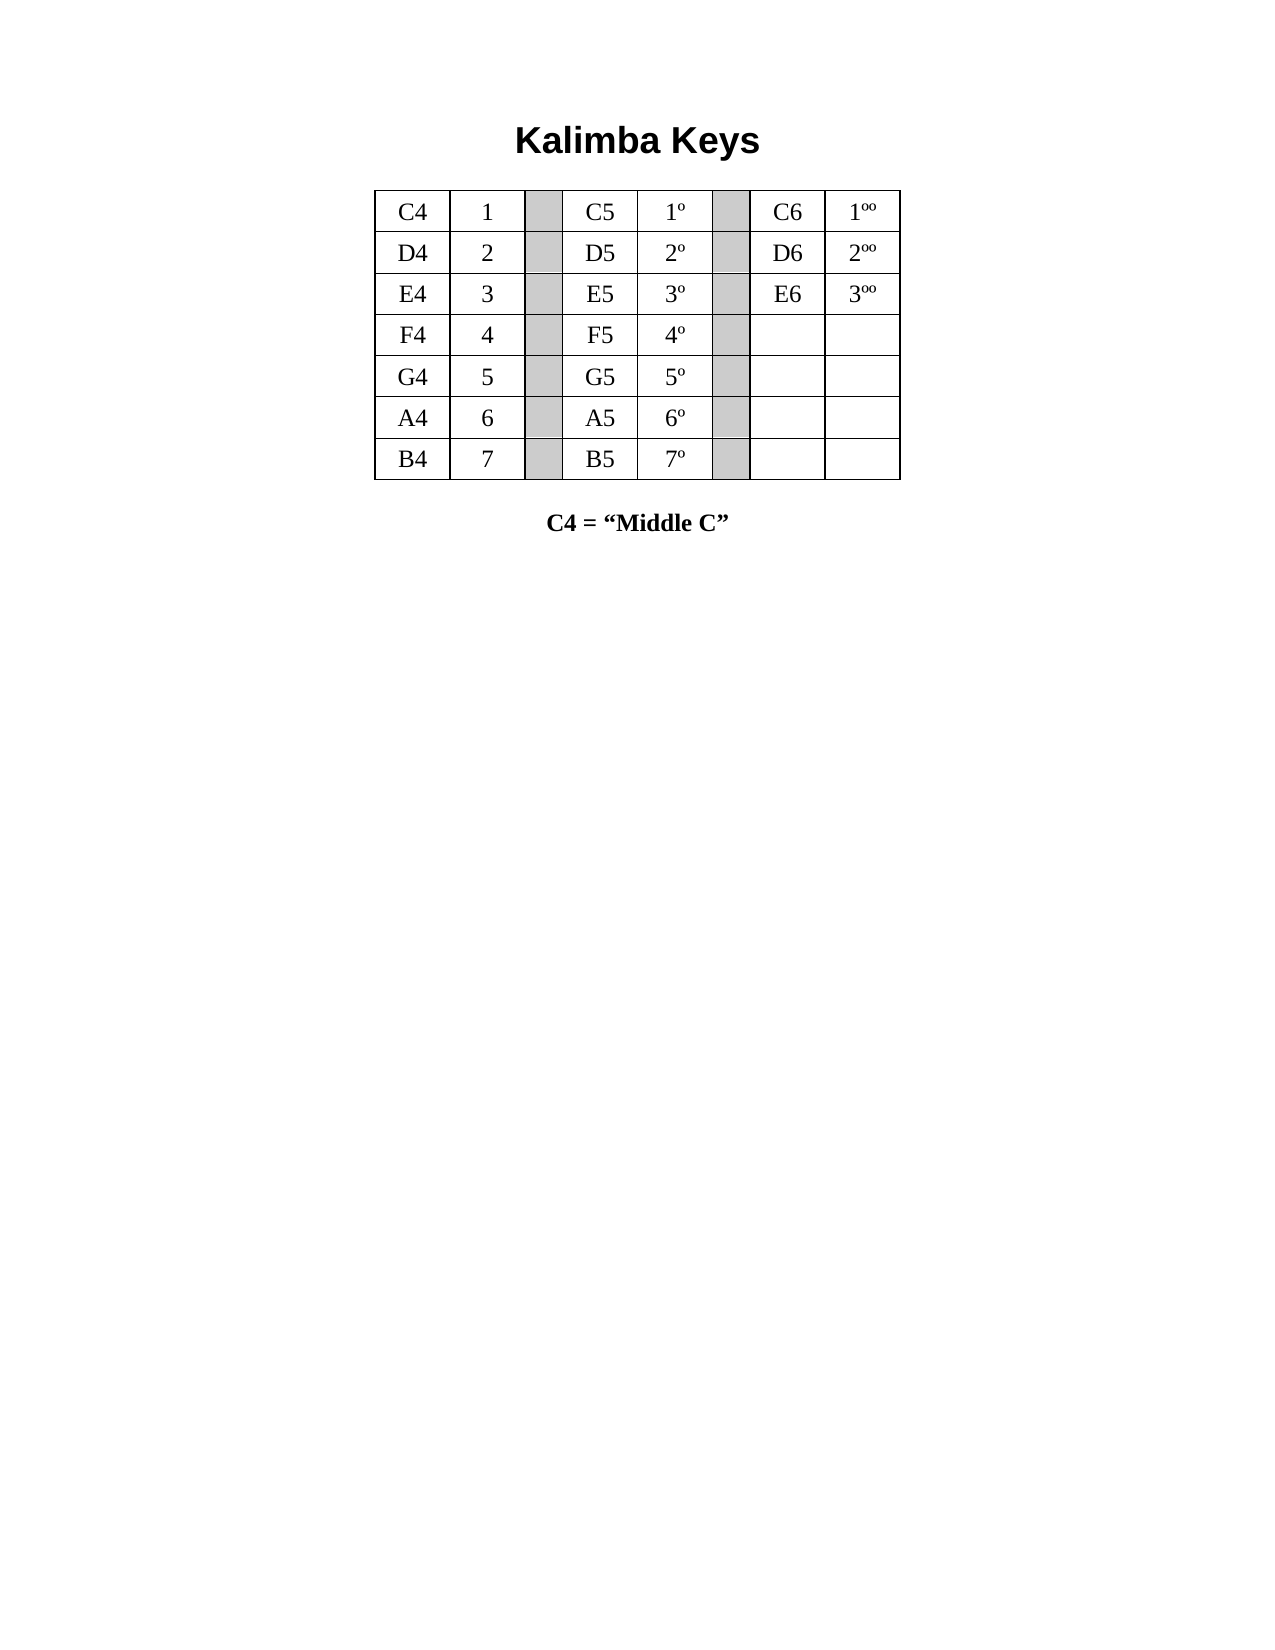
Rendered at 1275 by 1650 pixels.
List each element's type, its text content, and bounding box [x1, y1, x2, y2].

table_cell [526, 315, 562, 355]
table_cell 7 [451, 439, 524, 479]
table_cell 4 [451, 315, 524, 355]
table_cell [713, 274, 749, 314]
table_header [526, 191, 562, 231]
table_cell [713, 356, 749, 396]
table_cell B5 [563, 439, 637, 479]
table_cell A5 [563, 397, 637, 437]
table_cell 3 [451, 274, 524, 314]
table_cell [751, 315, 824, 355]
table_cell [826, 315, 899, 355]
table_cell [751, 397, 824, 437]
table_header [713, 191, 749, 231]
table_cell 6º [638, 397, 712, 437]
table_header 1ºº [826, 191, 899, 231]
table_cell E5 [563, 274, 637, 314]
text C4 = “Middle C” [118, 508, 1157, 537]
table_cell [526, 232, 562, 272]
table_cell 3ºº [826, 274, 899, 314]
table_cell 5 [451, 356, 524, 396]
table_cell 4º [638, 315, 712, 355]
table_cell [526, 439, 562, 479]
table_cell 5º [638, 356, 712, 396]
table_cell 6 [451, 397, 524, 437]
table_cell 2ºº [826, 232, 899, 272]
table_cell G5 [563, 356, 637, 396]
table_cell D5 [563, 232, 637, 272]
table_cell [826, 439, 899, 479]
table_header C5 [563, 191, 637, 231]
table_cell [713, 315, 749, 355]
table_cell [526, 274, 562, 314]
table_cell F4 [376, 315, 449, 355]
table_cell [713, 439, 749, 479]
table_header C4 [376, 191, 449, 231]
table_cell D6 [751, 232, 824, 272]
table_header 1º [638, 191, 712, 231]
table_header C6 [751, 191, 824, 231]
table_cell A4 [376, 397, 449, 437]
table_cell [826, 397, 899, 437]
table_cell E6 [751, 274, 824, 314]
table_cell 2º [638, 232, 712, 272]
table_cell [713, 232, 749, 272]
table_cell [751, 356, 824, 396]
table_cell [526, 397, 562, 437]
table_cell B4 [376, 439, 449, 479]
table_cell [751, 439, 824, 479]
table_cell G4 [376, 356, 449, 396]
table_cell [826, 356, 899, 396]
table_cell 2 [451, 232, 524, 272]
table_cell 7º [638, 439, 712, 479]
text Kalimba Keys [118, 118, 1157, 161]
table_cell E4 [376, 274, 449, 314]
table_cell D4 [376, 232, 449, 272]
table_cell [526, 356, 562, 396]
table_cell 3º [638, 274, 712, 314]
table_cell [713, 397, 749, 437]
table_cell F5 [563, 315, 637, 355]
table_header 1 [451, 191, 524, 231]
